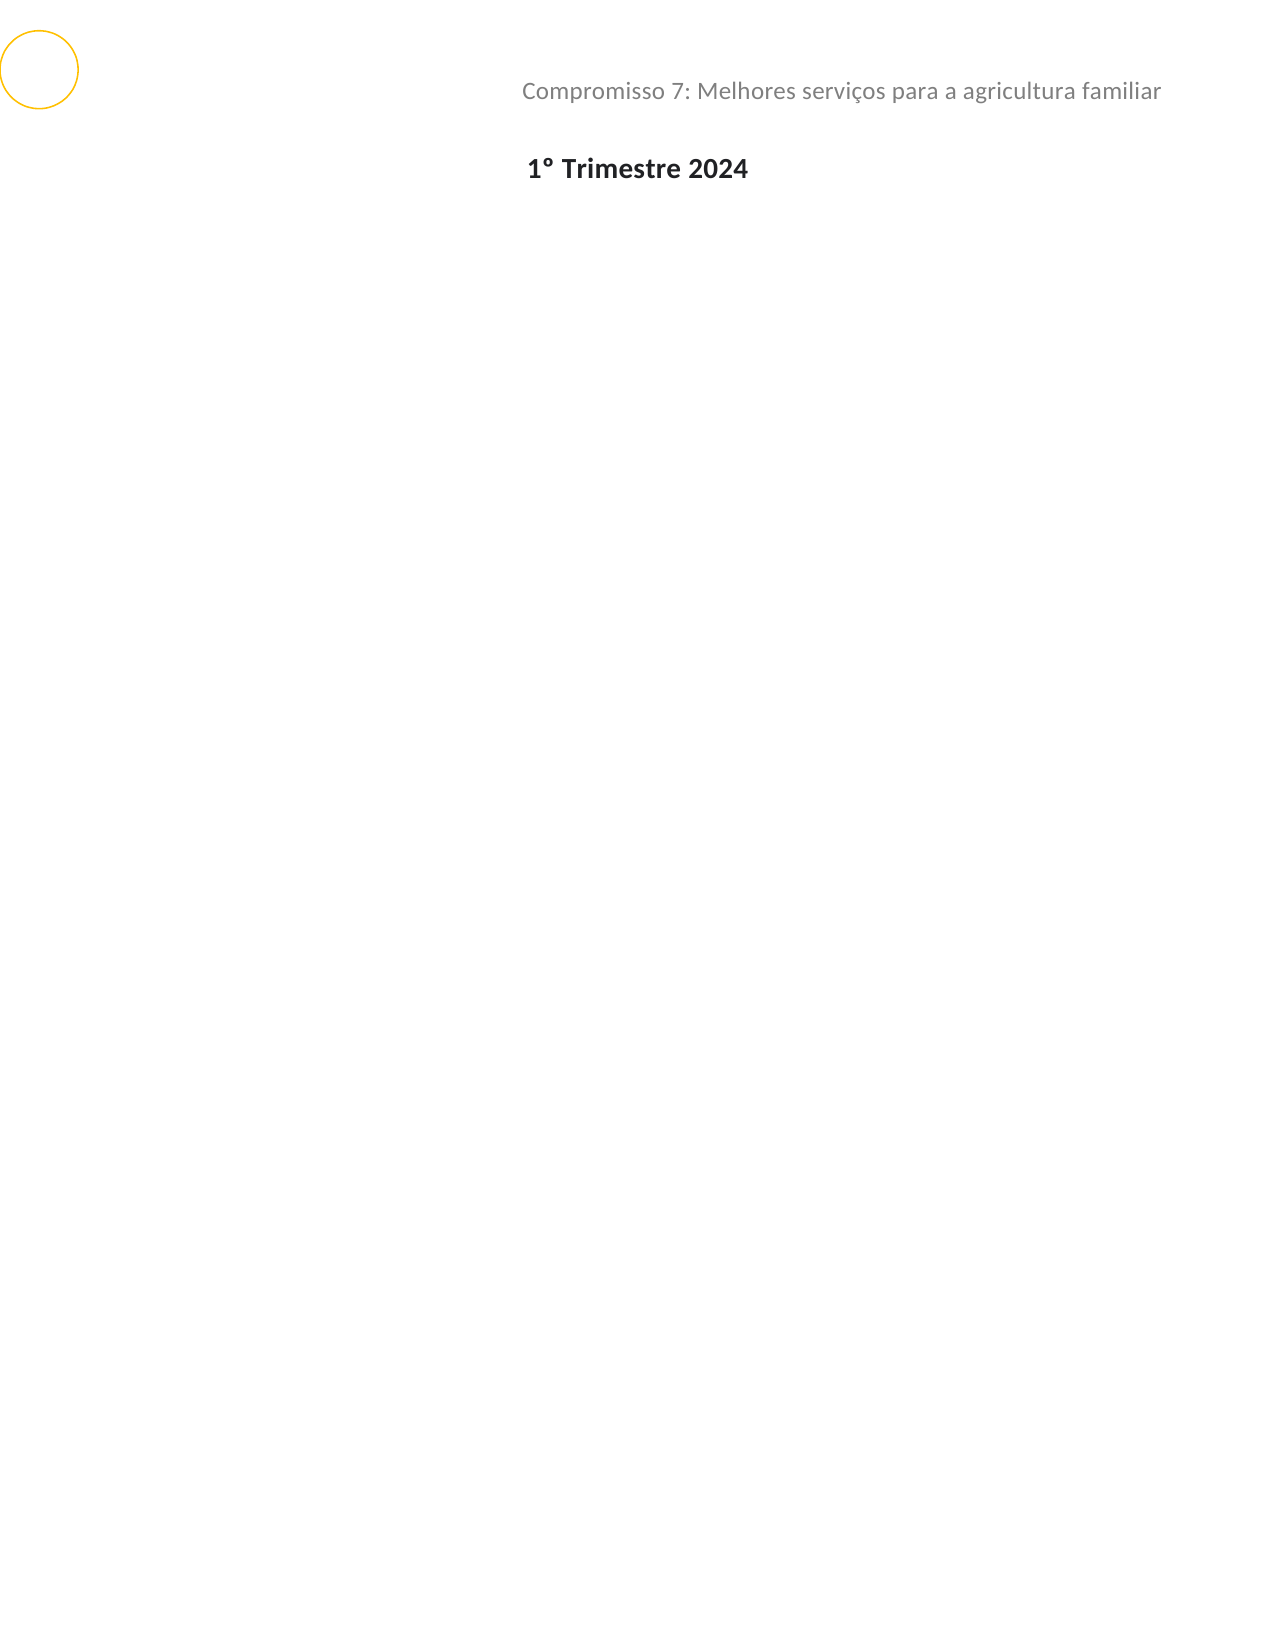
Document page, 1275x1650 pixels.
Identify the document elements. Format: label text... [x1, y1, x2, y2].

text 1º Trimestre 2024 [748, 150, 1162, 186]
text 1º Trimestre 2024 [112, 150, 527, 186]
